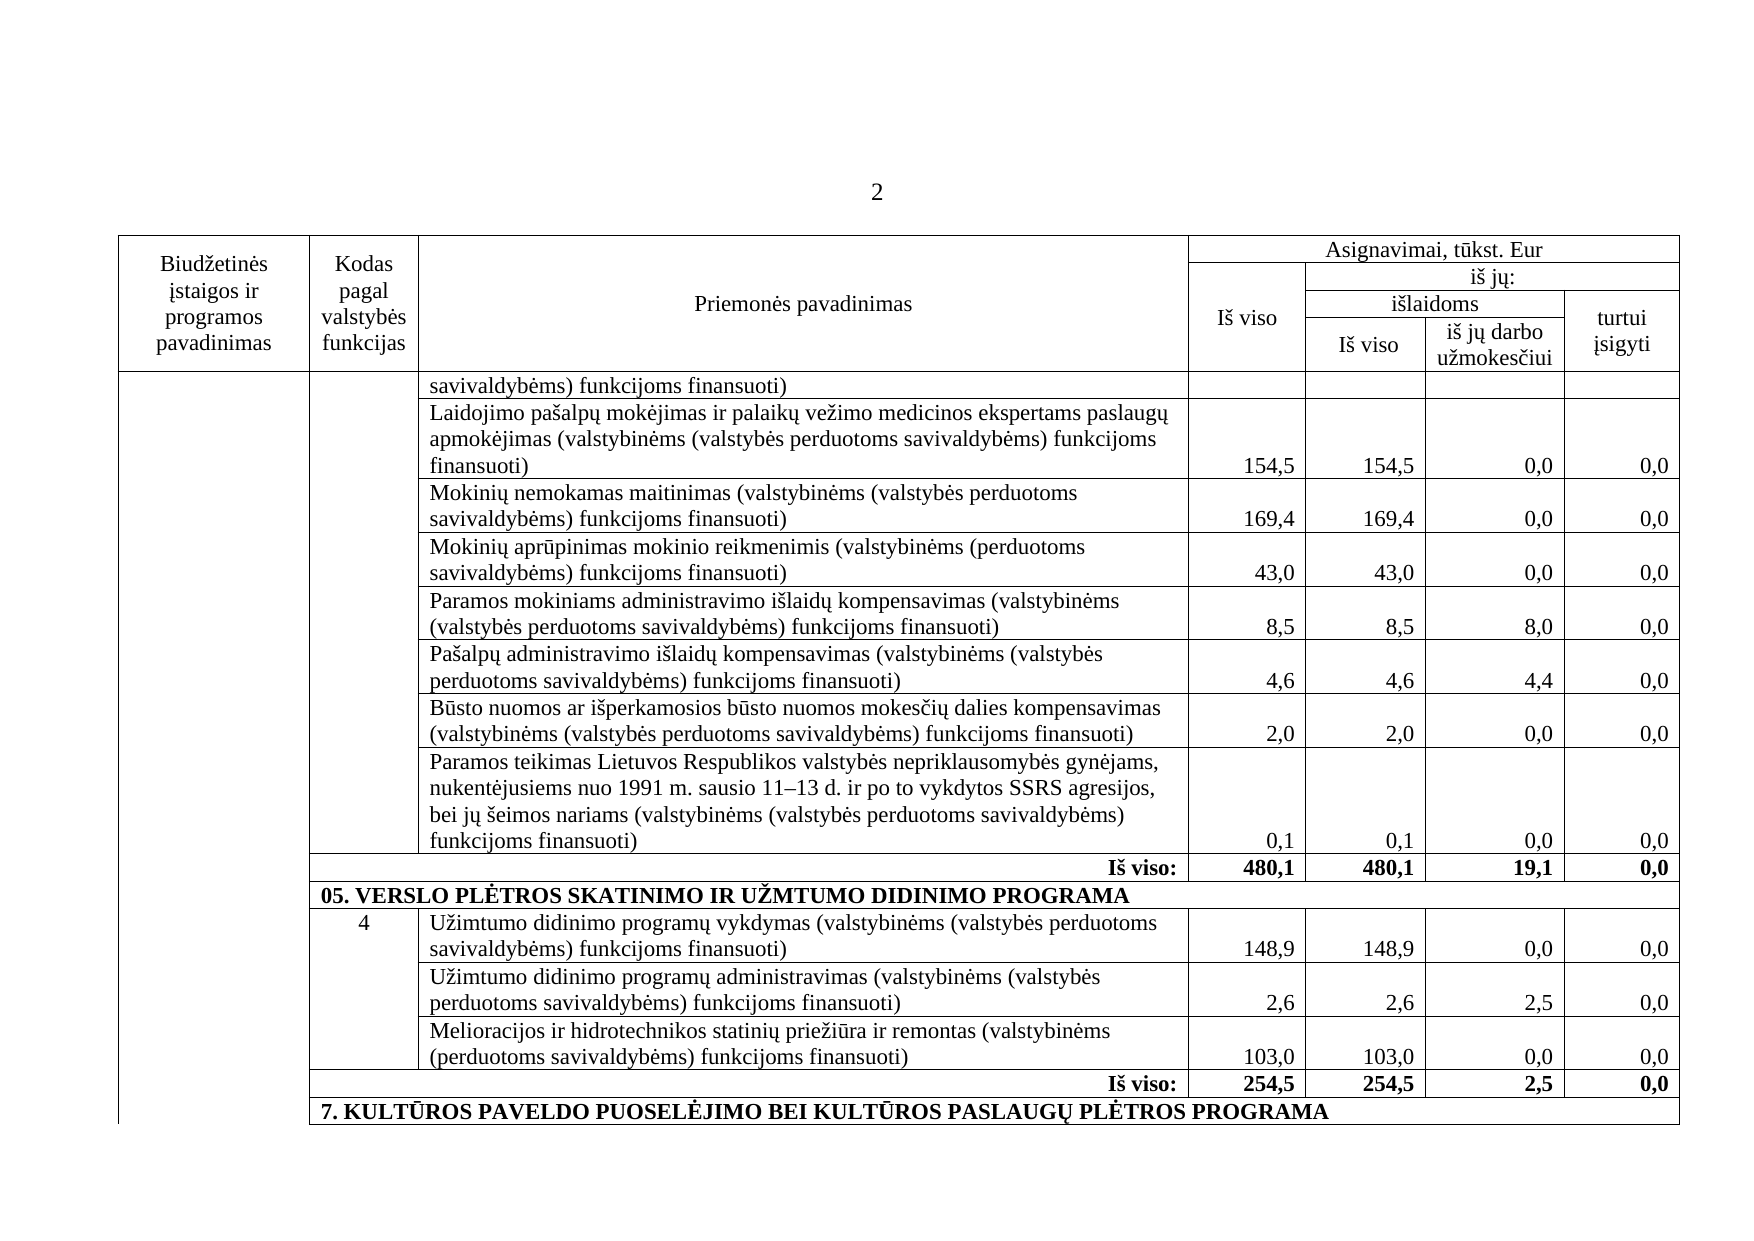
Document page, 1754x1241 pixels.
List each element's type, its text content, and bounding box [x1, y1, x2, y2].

table_cell Laidojimo pašalpų mokėjimas ir palaikų vežimo medicinos ekspertams paslaugų apmokėjimas (valstybinėms (valstybės perduotoms savivaldybėms) funkcijoms finansuoti) [419, 399, 1188, 478]
table_cell Iš viso [1189, 263, 1305, 371]
table_cell [1680, 398, 1685, 478]
table_cell [1680, 747, 1685, 853]
table_cell [119, 372, 309, 398]
table_cell [119, 586, 309, 639]
table_cell [119, 1097, 309, 1124]
table_cell 8,5 [1189, 587, 1305, 639]
table_cell 0,0 [1426, 909, 1564, 962]
table_cell 0,0 [1565, 399, 1679, 478]
table_cell 2,5 [1426, 1070, 1564, 1097]
table_cell 2,6 [1189, 963, 1305, 1016]
table_cell 05. VERSLO PLĖTROS SKATINIMO IR UŽMTUMO DIDINIMO PROGRAMA [310, 882, 1679, 908]
table_cell [1680, 1097, 1685, 1124]
table_cell Paramos teikimas Lietuvos Respublikos valstybės nepriklausomybės gynėjams, nukentėjusiems nuo 1991 m. sausio 11–13 d. ir po to vykdytos SSRS agresijos, bei jų šeimos nariams (valstybinėms (valstybės perduotoms savivaldybėms) funkcijoms finansuoti) [419, 748, 1188, 853]
table_cell 0,0 [1426, 479, 1564, 532]
table_cell [1680, 881, 1685, 908]
table_cell 0,0 [1426, 748, 1564, 853]
table_cell 19,1 [1426, 854, 1564, 881]
table_cell Melioracijos ir hidrotechnikos statinių priežiūra ir remontas (valstybinėms (perduotoms savivaldybėms) funkcijoms finansuoti) [419, 1017, 1188, 1069]
table_cell [1680, 639, 1685, 693]
table_cell 2,0 [1189, 694, 1305, 747]
table_cell 2,0 [1306, 694, 1425, 747]
table_cell 254,5 [1306, 1070, 1425, 1097]
table_header Kodas pagal valstybės funkcijas [310, 236, 418, 371]
table_cell Iš viso: [310, 854, 1188, 881]
table_cell 0,0 [1565, 587, 1679, 639]
table_cell [1189, 372, 1305, 398]
table_header Biudžetinės įstaigos ir programos pavadinimas [119, 236, 309, 371]
table_cell 0,0 [1565, 909, 1679, 962]
table_cell [1426, 372, 1564, 398]
table_cell [1680, 908, 1685, 962]
table_cell 0,0 [1565, 533, 1679, 586]
table_cell 2,6 [1306, 963, 1425, 1016]
table_cell 2,5 [1426, 963, 1564, 1016]
table_cell [1565, 372, 1679, 398]
table_cell [1680, 478, 1685, 532]
table_cell turtui įsigyti [1565, 291, 1679, 371]
table_cell [119, 1016, 309, 1069]
table_cell [1680, 371, 1685, 398]
table_cell Užimtumo didinimo programų vykdymas (valstybinėms (valstybės perduotoms savivaldybėms) funkcijoms finansuoti) [419, 909, 1188, 962]
table_cell [119, 478, 309, 532]
table_cell [1680, 317, 1685, 371]
table_cell 0,1 [1306, 748, 1425, 853]
table_cell 103,0 [1189, 1017, 1305, 1069]
table_cell 0,0 [1426, 694, 1564, 747]
table_header Asignavimai, tūkst. Eur [1189, 236, 1679, 262]
table_cell 0,0 [1565, 479, 1679, 532]
table_cell Mokinių aprūpinimas mokinio reikmenimis (valstybinėms (perduotoms savivaldybėms) funkcijoms finansuoti) [419, 533, 1188, 586]
table_cell 4 [310, 909, 418, 1069]
table_cell [1680, 586, 1685, 639]
table_cell 7. KULTŪROS PAVELDO PUOSELĖJIMO BEI KULTŪROS PASLAUGŲ PLĖTROS PROGRAMA [310, 1098, 1679, 1124]
table_cell [119, 962, 309, 1016]
table_cell [1680, 962, 1685, 1016]
table_cell [119, 747, 309, 853]
table_cell Mokinių nemokamas maitinimas (valstybinėms (valstybės perduotoms savivaldybėms) funkcijoms finansuoti) [419, 479, 1188, 532]
table_cell išlaidoms [1306, 291, 1564, 317]
table_cell 148,9 [1306, 909, 1425, 962]
table_cell [119, 398, 309, 478]
table_header [1680, 235, 1685, 262]
table_cell 43,0 [1306, 533, 1425, 586]
table_cell 4,4 [1426, 640, 1564, 693]
table_cell [119, 853, 309, 881]
table_cell 0,0 [1565, 1070, 1679, 1097]
table_cell 148,9 [1189, 909, 1305, 962]
table_cell [1680, 1016, 1685, 1069]
table_header Priemonės pavadinimas [419, 236, 1188, 371]
table_cell [119, 908, 309, 962]
table_cell [1680, 262, 1685, 289]
table_cell 154,5 [1189, 399, 1305, 478]
table_cell [1680, 290, 1685, 317]
table_cell [119, 693, 309, 747]
table_cell 0,0 [1426, 399, 1564, 478]
table_cell Pašalpų administravimo išlaidų kompensavimas (valstybinėms (valstybės perduotoms savivaldybėms) funkcijoms finansuoti) [419, 640, 1188, 693]
table_cell [119, 532, 309, 586]
table_cell [310, 372, 418, 853]
table_cell [1680, 1069, 1685, 1097]
table_cell Paramos mokiniams administravimo išlaidų kompensavimas (valstybinėms (valstybės perduotoms savivaldybėms) funkcijoms finansuoti) [419, 587, 1188, 639]
table_cell 43,0 [1189, 533, 1305, 586]
table_cell iš jų: [1306, 263, 1679, 289]
table_cell 0,0 [1426, 533, 1564, 586]
table_cell [119, 1069, 309, 1097]
table_cell Iš viso: [310, 1070, 1188, 1097]
table_cell 480,1 [1306, 854, 1425, 881]
table_cell 0,0 [1565, 748, 1679, 853]
table_cell Būsto nuomos ar išperkamosios būsto nuomos mokesčių dalies kompensavimas (valstybinėms (valstybės perduotoms savivaldybėms) funkcijoms finansuoti) [419, 694, 1188, 747]
table_cell iš jų darbo užmokesčiui [1426, 318, 1564, 371]
table_cell 480,1 [1189, 854, 1305, 881]
table_cell [1306, 372, 1425, 398]
table_cell 0,1 [1189, 748, 1305, 853]
table_cell 4,6 [1189, 640, 1305, 693]
table_cell 154,5 [1306, 399, 1425, 478]
table_cell [1680, 532, 1685, 586]
table_cell 8,5 [1306, 587, 1425, 639]
table_cell 4,6 [1306, 640, 1425, 693]
table_cell 0,0 [1565, 963, 1679, 1016]
table_cell [119, 881, 309, 908]
table_cell [119, 639, 309, 693]
table_cell 0,0 [1426, 1017, 1564, 1069]
table_cell 0,0 [1565, 1017, 1679, 1069]
table_cell 254,5 [1189, 1070, 1305, 1097]
table_cell 0,0 [1565, 640, 1679, 693]
table_cell Užimtumo didinimo programų administravimas (valstybinėms (valstybės perduotoms savivaldybėms) funkcijoms finansuoti) [419, 963, 1188, 1016]
table_cell 0,0 [1565, 694, 1679, 747]
table_cell 0,0 [1565, 854, 1679, 881]
table_cell Iš viso [1306, 318, 1425, 371]
table_cell [1680, 693, 1685, 747]
table_cell 8,0 [1426, 587, 1564, 639]
table_cell savivaldybėms) funkcijoms finansuoti) [419, 372, 1188, 398]
table_cell 169,4 [1189, 479, 1305, 532]
table_cell 169,4 [1306, 479, 1425, 532]
table_cell 103,0 [1306, 1017, 1425, 1069]
table_cell [1680, 853, 1685, 881]
